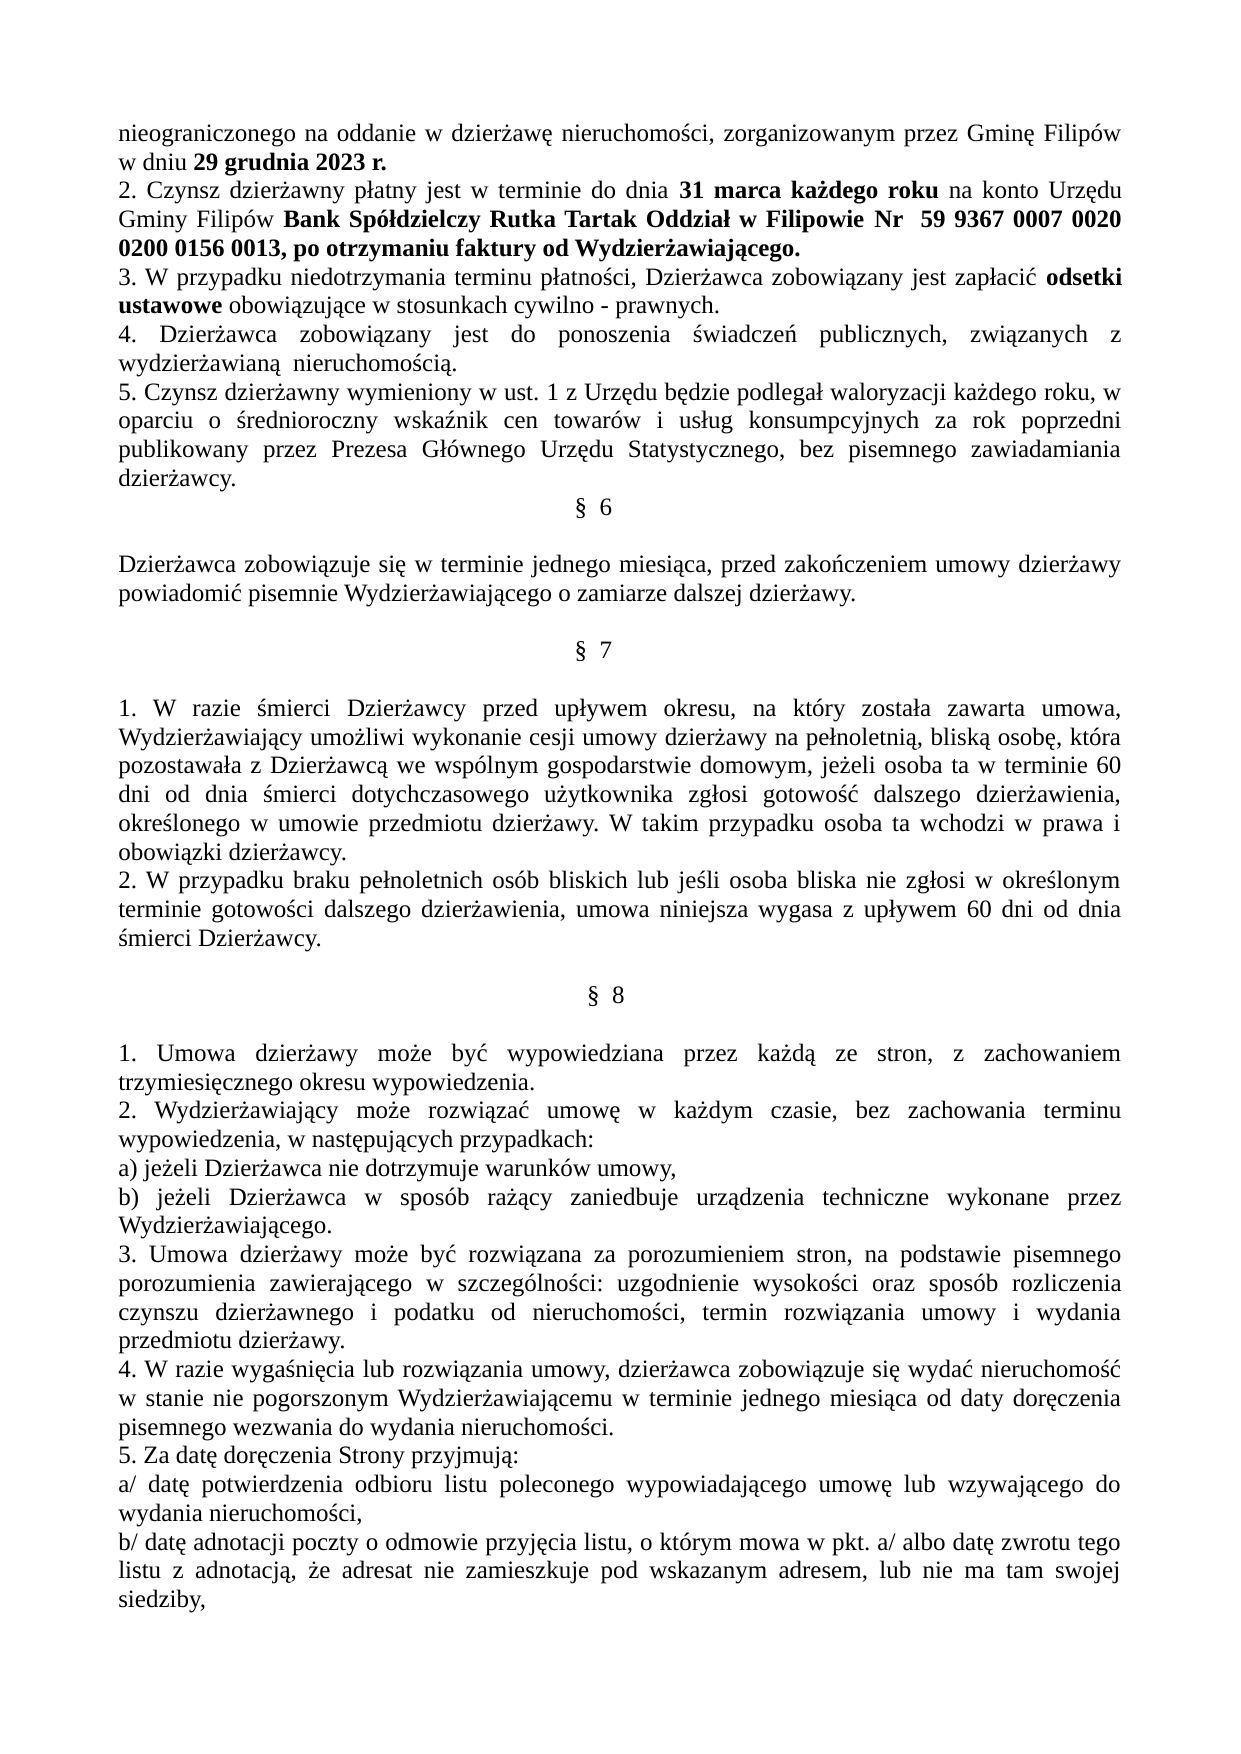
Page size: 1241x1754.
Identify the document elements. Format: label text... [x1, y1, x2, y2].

text b) jeżeli Dzierżawca w sposób rażący zaniedbuje urządzenia techniczne wykonane przez Wydzierżawiającego. [118, 1182, 1122, 1239]
text a) jeżeli Dzierżawca nie dotrzymuje warunków umowy, [118, 1153, 1122, 1182]
text 5. Czynsz dzierżawny wymieniony w ust. 1 z Urzędu będzie podlegał waloryzacji każdego roku, w oparciu o średnioroczny wskaźnik cen towarów i usług konsumpcyjnych za rok poprzedni publikowany przez Prezesa Głównego Urzędu Statystycznego, bez pisemnego zawiadamiania dzierżawcy. [118, 377, 1122, 492]
text § 7 [118, 636, 1122, 664]
text 3. Umowa dzierżawy może być rozwiązana za porozumieniem stron, na podstawie pisemnego porozumienia zawierającego w szczególności: uzgodnienie wysokości oraz sposób rozliczenia czynszu dzierżawnego i podatku od nieruchomości, termin rozwiązania umowy i wydania przedmiotu dzierżawy. [118, 1239, 1122, 1354]
text a/ datę potwierdzenia odbioru listu poleconego wypowiadającego umowę lub wzywającego do wydania nieruchomości, [118, 1469, 1122, 1527]
text 2. W przypadku braku pełnoletnich osób bliskich lub jeśli osoba bliska nie zgłosi w określonym terminie gotowości dalszego dzierżawienia, umowa niniejsza wygasa z upływem 60 dni od dnia śmierci Dzierżawcy. [118, 866, 1122, 952]
text 1. Umowa dzierżawy może być wypowiedziana przez każdą ze stron, z zachowaniem trzymiesięcznego okresu wypowiedzenia. [118, 1038, 1122, 1096]
text b/ datę adnotacji poczty o odmowie przyjęcia listu, o którym mowa w pkt. a/ albo datę zwrotu tego listu z adnotacją, że adresat nie zamieszkuje pod wskazanym adresem, lub nie ma tam swojej siedziby, [118, 1527, 1122, 1613]
text 5. Za datę doręczenia Strony przyjmują: [118, 1441, 1122, 1469]
text Dzierżawca zobowiązuje się w terminie jednego miesiąca, przed zakończeniem umowy dzierżawy powiadomić pisemnie Wydzierżawiającego o zamiarze dalszej dzierżawy. [118, 549, 1122, 607]
text 3. W przypadku niedotrzymania terminu płatności, Dzierżawca zobowiązany jest zapłacić odsetki ustawowe obowiązujące w stosunkach cywilno - prawnych. [118, 262, 1122, 319]
text 2. Czynsz dzierżawny płatny jest w terminie do dnia 31 marca każdego roku na konto Urzędu Gminy Filipów Bank Spółdzielczy Rutka Tartak Oddział w Filipowie Nr 59 9367 0007 0020 0200 0156 0013, po otrzymaniu faktury od Wydzierżawiającego. [118, 176, 1122, 262]
text 4. Dzierżawca zobowiązany jest do ponoszenia świadczeń publicznych, związanych z wydzierżawianą nieruchomością. [118, 319, 1122, 377]
text 2. Wydzierżawiający może rozwiązać umowę w każdym czasie, bez zachowania terminu wypowiedzenia, w następujących przypadkach: [118, 1096, 1122, 1153]
text 4. W razie wygaśnięcia lub rozwiązania umowy, dzierżawca zobowiązuje się wydać nieruchomość w stanie nie pogorszonym Wydzierżawiającemu w terminie jednego miesiąca od daty doręczenia pisemnego wezwania do wydania nieruchomości. [118, 1354, 1122, 1441]
text § 6 [118, 492, 1122, 521]
text 1. W razie śmierci Dzierżawcy przed upływem okresu, na który została zawarta umowa, Wydzierżawiający umożliwi wykonanie cesji umowy dzierżawy na pełnoletnią, bliską osobę, która pozostawała z Dzierżawcą we wspólnym gospodarstwie domowym, jeżeli osoba ta w terminie 60 dni od dnia śmierci dotychczasowego użytkownika zgłosi gotowość dalszego dzierżawienia, określonego w umowie przedmiotu dzierżawy. W takim przypadku osoba ta wchodzi w prawa i obowiązki dzierżawcy. [118, 693, 1122, 866]
text nieograniczonego na oddanie w dzierżawę nieruchomości, zorganizowanym przez Gminę Filipów w dniu 29 grudnia 2023 r. [118, 118, 1122, 176]
text § 8 [118, 981, 1122, 1009]
